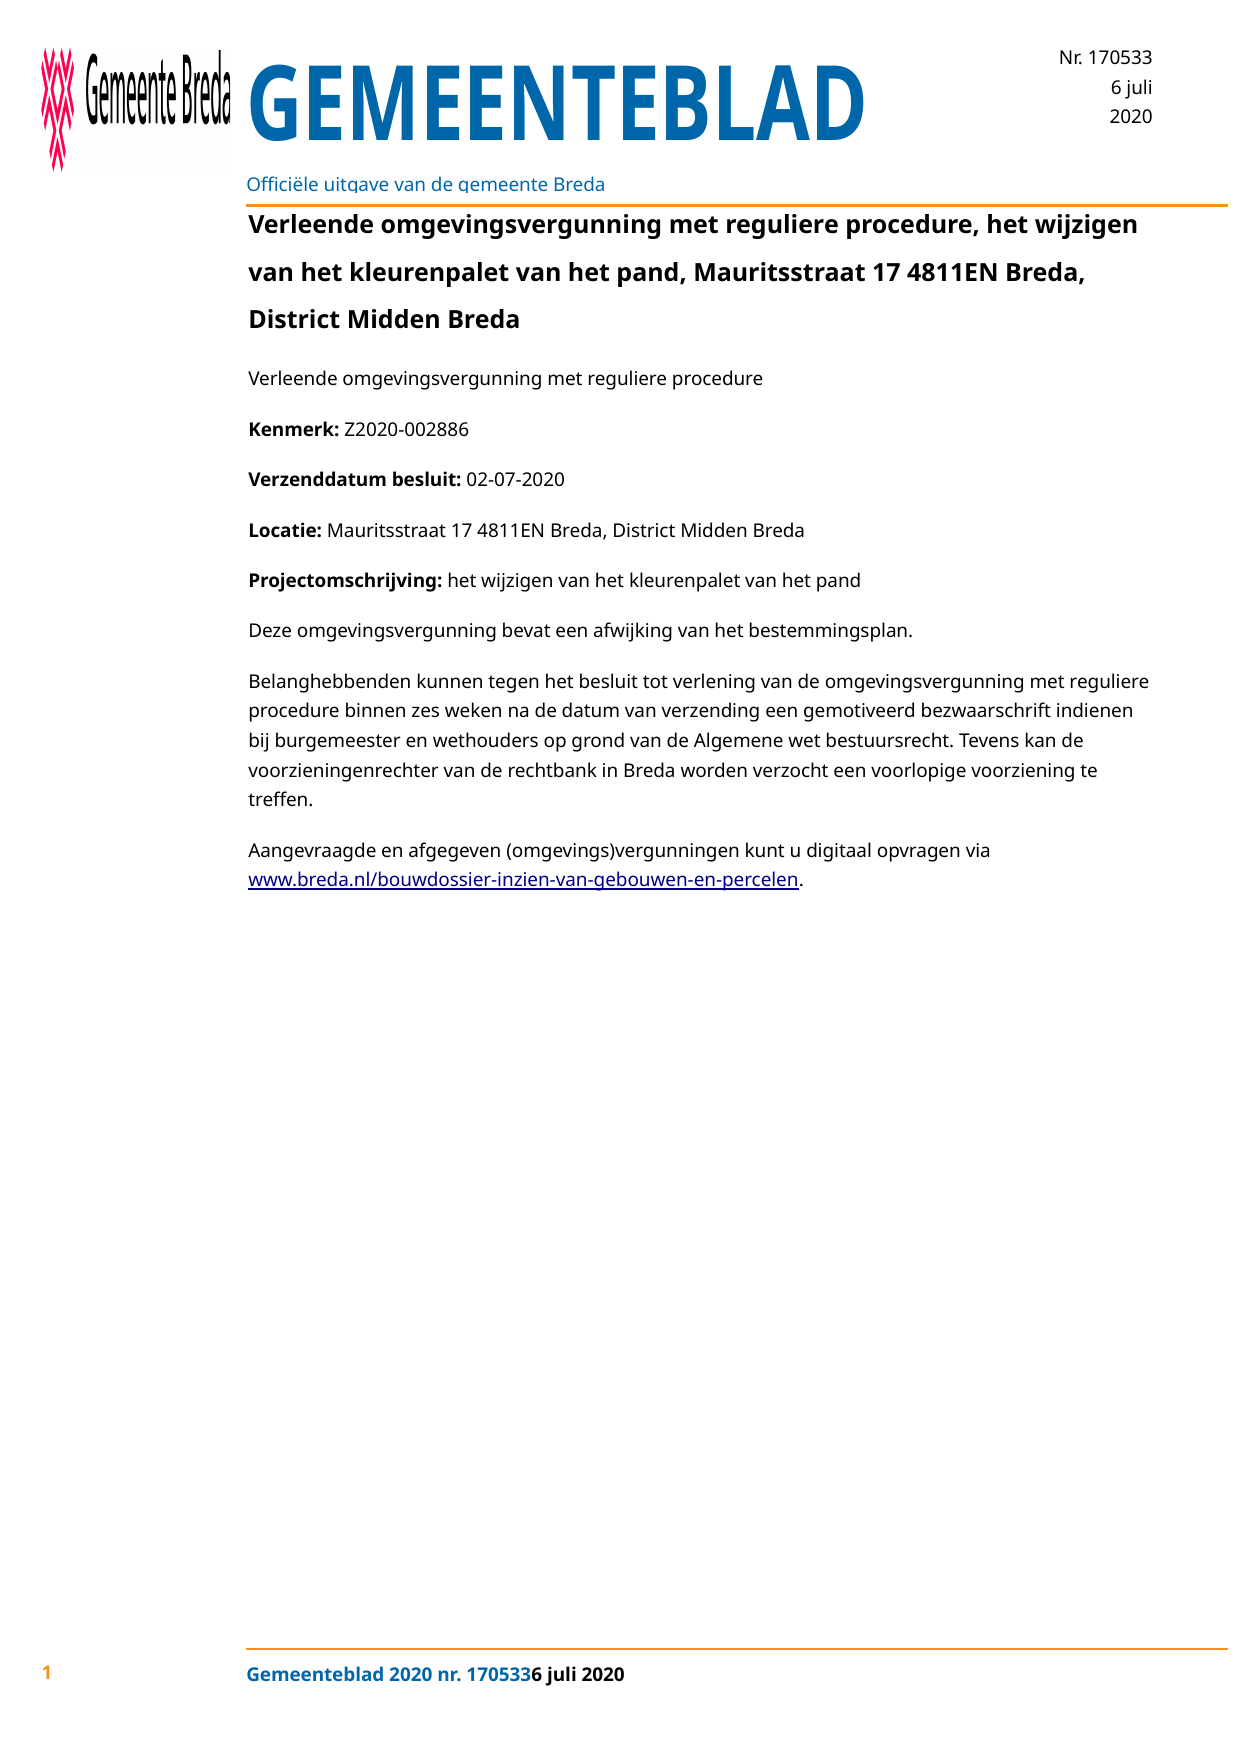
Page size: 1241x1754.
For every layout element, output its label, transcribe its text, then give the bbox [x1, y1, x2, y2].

text Verzenddatum besluit: 02-07-2020 [248, 466, 1152, 492]
text Projectomschrijving: het wijzigen van het kleurenpalet van het pand [248, 567, 1152, 593]
text Kenmerk: Z2020-002886 [248, 416, 1152, 442]
text Belanghebbenden kunnen tegen het besluit tot verlening van de omgevingsvergunning met reguliere procedure binnen zes weken na de datum van verzending een gemotiveerd bezwaarschrift indienen bij burgemeester en wethouders op grond van de Algemene wet bestuursrecht. Tevens kan de voorzieningenrechter van de rechtbank in Breda worden verzocht een voorlopige voorziening te treffen. [248, 668, 1152, 812]
text Aangevraagde en afgegeven (omgevings)vergunningen kunt u digitaal opvragen via www.breda.nl/bouwdossier-inzien-van-gebouwen-en-percelen. [248, 837, 1152, 892]
text Deze omgevingsvergunning bevat een afwijking van het bestemmingsplan. [248, 618, 1152, 643]
picture [41, 47, 231, 172]
text Locatie: Mauritsstraat 17 4811EN Breda, District Midden Breda [248, 517, 1152, 542]
text Verleende omgevingsvergunning met reguliere procedure, het wijzigen van het kleurenpalet van het pand, Mauritsstraat 17 4811EN Breda, District Midden Breda [248, 207, 1152, 336]
text Verleende omgevingsvergunning met reguliere procedure [248, 366, 1152, 391]
